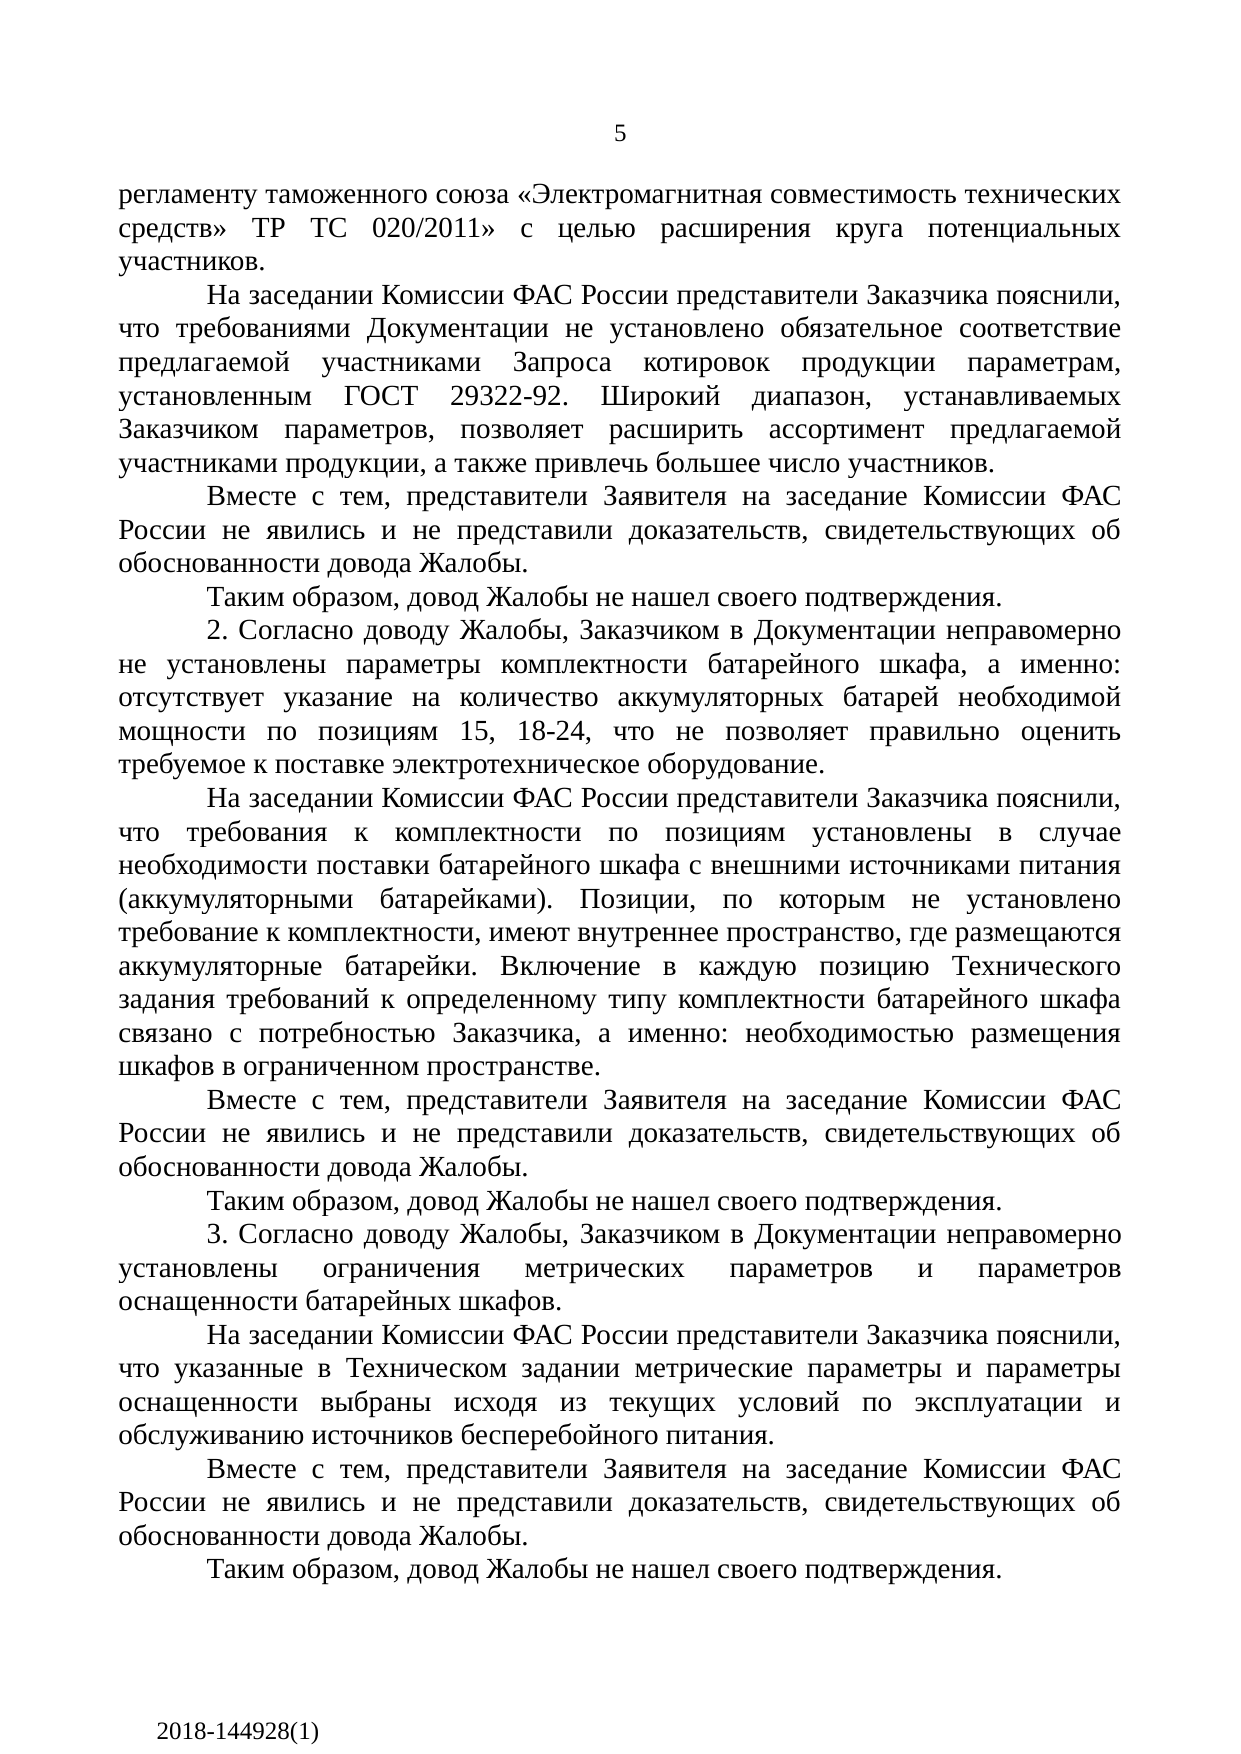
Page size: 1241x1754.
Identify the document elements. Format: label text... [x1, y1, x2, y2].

text Таким образом, довод Жалобы не нашел своего подтверждения. [118, 1183, 1122, 1216]
text регламенту таможенного союза «Электромагнитная совместимость технических средств» ТР ТС 020/2011» с целью расширения круга потенциальных участников. [118, 176, 1122, 277]
text 3. Согласно доводу Жалобы, Заказчиком в Документации неправомерно установлены ограничения метрических параметров и параметров оснащенности батарейных шкафов. [118, 1216, 1122, 1317]
text Таким образом, довод Жалобы не нашел своего подтверждения. [118, 579, 1122, 612]
text 2. Согласно доводу Жалобы, Заказчиком в Документации неправомерно не установлены параметры комплектности батарейного шкафа, а именно: отсутствует указание на количество аккумуляторных батарей необходимой мощности по позициям 15, 18-24, что не позволяет правильно оценить требуемое к поставке электротехническое оборудование. [118, 612, 1122, 780]
text Таким образом, довод Жалобы не нашел своего подтверждения. [118, 1552, 1122, 1585]
text Вместе с тем, представители Заявителя на заседание Комиссии ФАС России не явились и не представили доказательств, свидетельствующих об обоснованности довода Жалобы. [118, 1082, 1122, 1183]
text Вместе с тем, представители Заявителя на заседание Комиссии ФАС России не явились и не представили доказательств, свидетельствующих об обоснованности довода Жалобы. [118, 478, 1122, 579]
text На заседании Комиссии ФАС России представители Заказчика пояснили, что требования к комплектности по позициям установлены в случае необходимости поставки батарейного шкафа с внешними источниками питания (аккумуляторными батарейками). Позиции, по которым не установлено требование к комплектности, имеют внутреннее пространство, где размещаются аккумуляторные батарейки. Включение в каждую позицию Технического задания требований к определенному типу комплектности батарейного шкафа связано с потребностью Заказчика, а именно: необходимостью размещения шкафов в ограниченном пространстве. [118, 780, 1122, 1082]
text Вместе с тем, представители Заявителя на заседание Комиссии ФАС России не явились и не представили доказательств, свидетельствующих об обоснованности довода Жалобы. [118, 1451, 1122, 1552]
text На заседании Комиссии ФАС России представители Заказчика пояснили, что указанные в Техническом задании метрические параметры и параметры оснащенности выбраны исходя из текущих условий по эксплуатации и обслуживанию источников бесперебойного питания. [118, 1317, 1122, 1451]
text На заседании Комиссии ФАС России представители Заказчика пояснили, что требованиями Документации не установлено обязательное соответствие предлагаемой участниками Запроса котировок продукции параметрам, установленным ГОСТ 29322-92. Широкий диапазон, устанавливаемых Заказчиком параметров, позволяет расширить ассортимент предлагаемой участниками продукции, а также привлечь большее число участников. [118, 277, 1122, 478]
